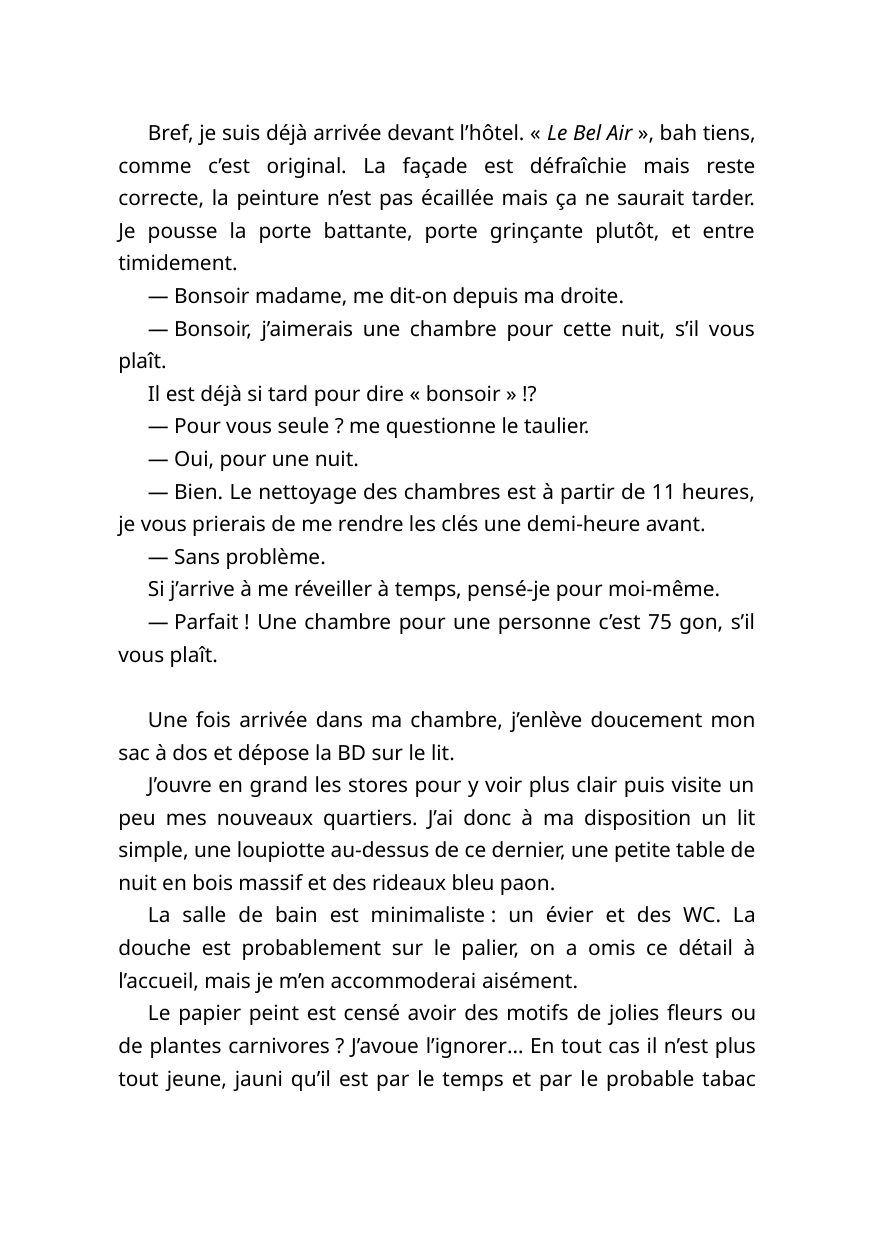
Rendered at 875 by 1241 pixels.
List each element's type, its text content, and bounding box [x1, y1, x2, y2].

text — Bonsoir, j’aimerais une chambre pour cette nuit, s’il vous plaît. [118, 314, 756, 375]
text Bref, je suis déjà arrivée devant l’hôtel. « Le Bel Air », bah tiens, comme c’est original. La façade est défraîchie mais reste correcte, la peinture n’est pas écaillée mais ça ne saurait tarder. Je pousse la porte battante, porte grinçante plutôt, et entre timidement. [118, 118, 756, 277]
text J’ouvre en grand les stores pour y voir plus clair puis visite un peu mes nouveaux quartiers. J’ai donc à ma disposition un lit simple, une loupiotte au-dessus de ce dernier, une petite table de nuit en bois massif et des rideaux bleu paon. [118, 770, 756, 896]
text Il est déjà si tard pour dire « bonsoir » !? [118, 379, 756, 407]
text — Bien. Le nettoyage des chambres est à partir de 11 heures, je vous prierais de me rendre les clés une demi-heure avant. [118, 477, 756, 538]
text Si j’arrive à me réveiller à temps, pensé-je pour moi-même. [118, 574, 756, 603]
text Une fois arrivée dans ma chambre, j’enlève doucement mon sac à dos et dépose la BD sur le lit. [118, 705, 756, 766]
text — Pour vous seule ? me questionne le taulier. [118, 412, 756, 440]
text — Bonsoir madame, me dit-on depuis ma droite. [118, 281, 756, 309]
text La salle de bain est minimaliste : un évier et des WC. La douche est probablement sur le palier, on a omis ce détail à l’accueil, mais je m’en accommoderai aisément. [118, 901, 756, 994]
text Le papier peint est censé avoir des motifs de jolies fleurs ou de plantes carnivores ? J’avoue l’ignorer… En tout cas il n’est plus tout jeune, jauni qu’il est par le temps et par le probable tabac [118, 998, 756, 1092]
text — Parfait ! Une chambre pour une personne c’est 75 gon, s’il vous plaît. [118, 607, 756, 668]
text — Sans problème. [118, 542, 756, 570]
text — Oui, pour une nuit. [118, 444, 756, 473]
